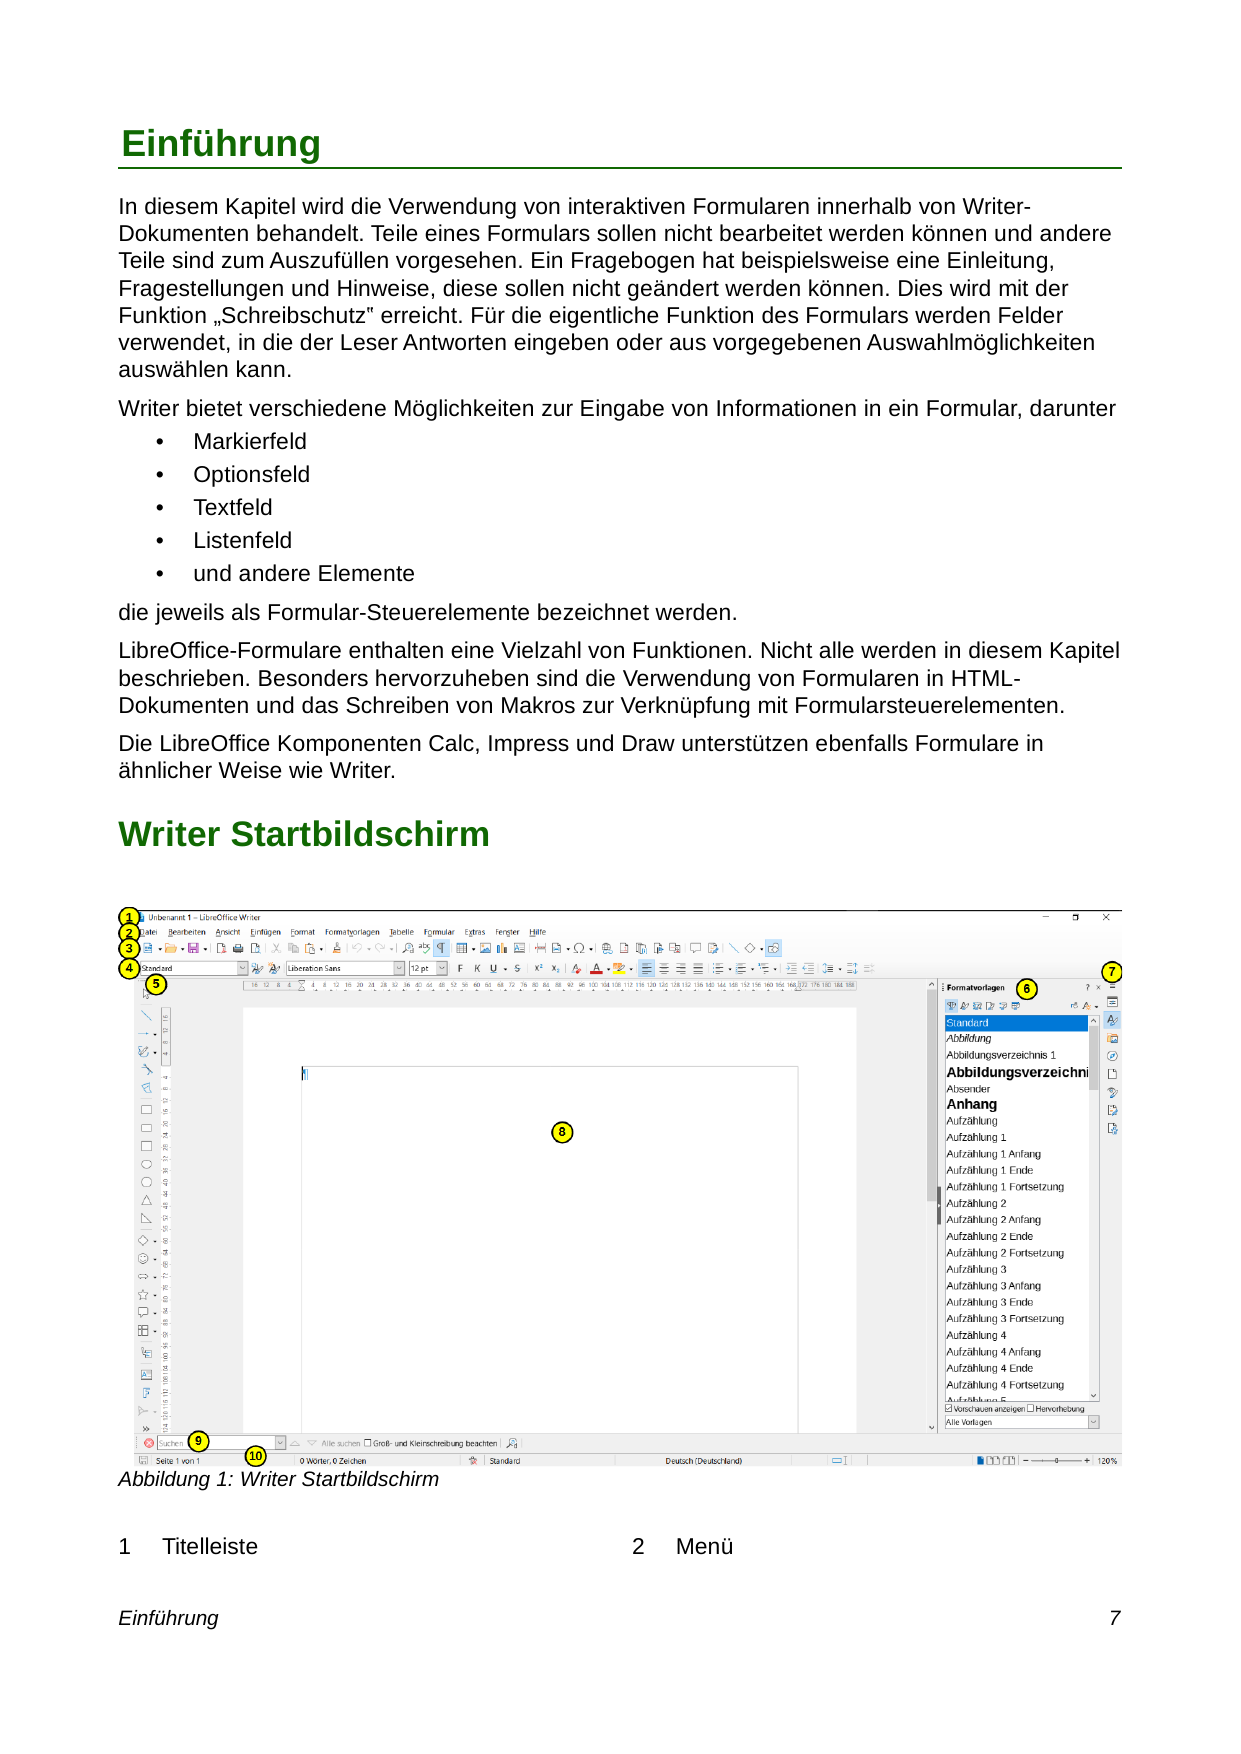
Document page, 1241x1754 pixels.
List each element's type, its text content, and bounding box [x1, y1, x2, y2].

text LibreOffice-Formulare enthalten eine Vielzahl von Funktionen. Nicht alle werden in diesem Kapitel beschrieben. Besonders hervorzuheben sind die Verwendung von Formularen in HTML-Dokumenten und das Schreiben von Makros zur Verknüpfung mit Formularsteuerelementen. [118, 637, 1122, 718]
text Writer bietet verschiedene Möglichkeiten zur Eingabe von Informationen in ein Formular, darunter [118, 394, 1122, 421]
subtitle Writer Startbildschirm [118, 813, 1122, 854]
picture [118, 907, 1123, 1467]
list und andere Elemente [156, 559, 1122, 586]
text Abbildung 1: Writer Startbildschirm [118, 1467, 1122, 1491]
text die jeweils als Formular-Steuerelemente bezeichnet werden. [118, 598, 1122, 625]
list Textfeld [156, 493, 1122, 520]
list Markierfeld [156, 427, 1122, 454]
list Optionsfeld [156, 460, 1122, 487]
text 1 Titelleiste [118, 1532, 608, 1559]
subtitle Einführung [118, 118, 1122, 167]
list Listenfeld [156, 526, 1122, 553]
text Die LibreOffice Komponenten Calc, Impress und Draw unterstützen ebenfalls Formulare in ähnlicher Weise wie Writer. [118, 730, 1122, 784]
text In diesem Kapitel wird die Verwendung von interaktiven Formularen innerhalb von Writer-Dokumenten behandelt. Teile eines Formulars sollen nicht bearbeitet werden können und andere Teile sind zum Auszufüllen vorgesehen. Ein Fragebogen hat beispielsweise eine Einleitung, Fragestellungen und Hinweise, diese sollen nicht geändert werden können. Dies wird mit der Funktion „Schreibschutz‟ erreicht. Für die eigentliche Funktion des Formulars werden Felder verwendet, in die der Leser Antworten eingeben oder aus vorgegebenen Auswahlmöglichkeiten auswählen kann. [118, 193, 1122, 382]
text 2 Menü [632, 1532, 1122, 1559]
